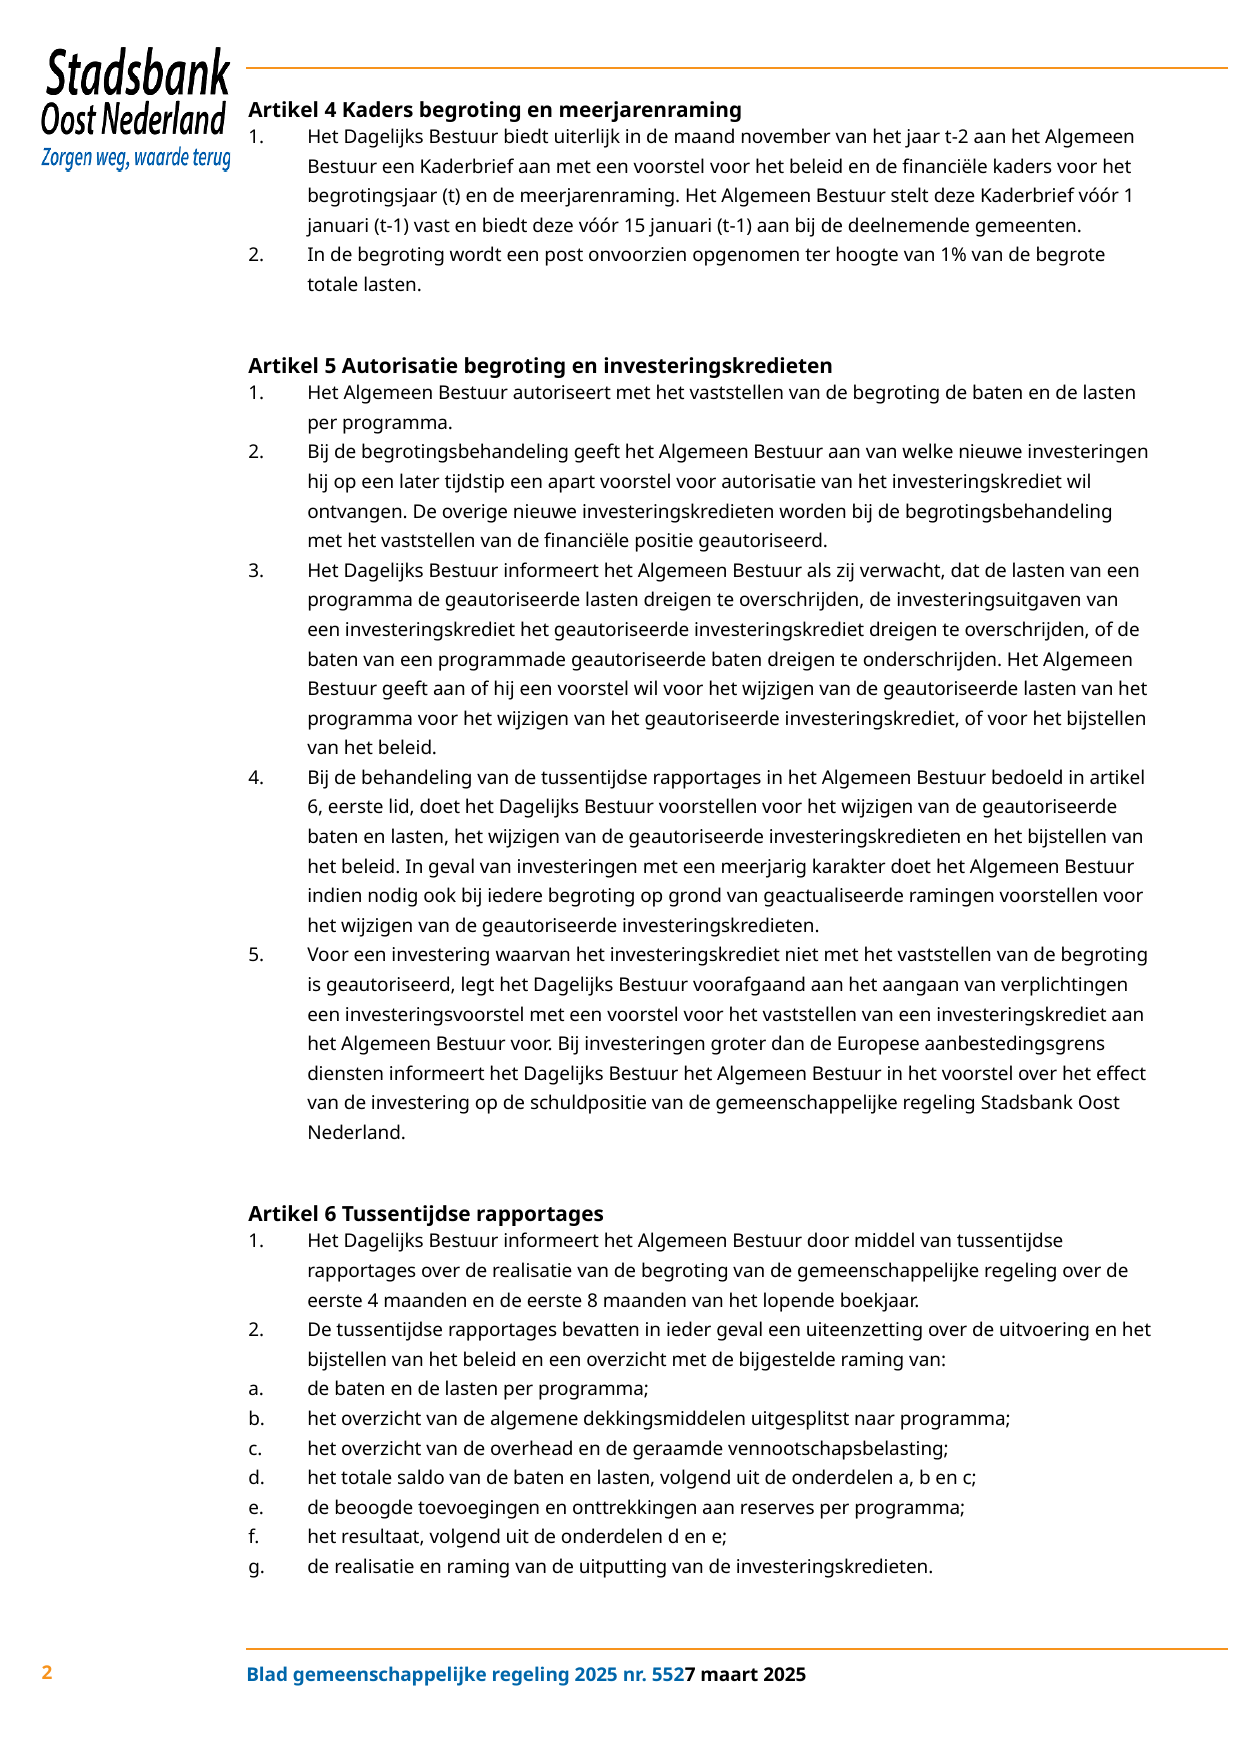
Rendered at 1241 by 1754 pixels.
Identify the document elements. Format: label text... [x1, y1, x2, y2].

list het totale saldo van de baten en lasten, volgend uit de onderdelen a, b en c; [248, 1464, 1152, 1490]
list Het Algemeen Bestuur autoriseert met het vaststellen van de begroting de baten en de lasten per programma. [248, 379, 1152, 435]
list Het Dagelijks Bestuur informeert het Algemeen Bestuur door middel van tussentijdse rapportages over de realisatie van de begroting van de gemeenschappelijke regeling over de eerste 4 maanden en de eerste 8 maanden van het lopende boekjaar. [248, 1228, 1152, 1312]
text Artikel 6 Tussentijdse rapportages [248, 1199, 1152, 1228]
text Artikel 4 Kaders begroting en meerjarenraming [248, 95, 1152, 123]
list de baten en de lasten per programma; [248, 1376, 1152, 1401]
list het overzicht van de algemene dekkingsmiddelen uitgesplitst naar programma; [248, 1405, 1152, 1431]
list De tussentijdse rapportages bevatten in ieder geval een uiteenzetting over de uitvoering en het bijstellen van het beleid en een overzicht met de bijgestelde raming van: [248, 1316, 1152, 1372]
picture [41, 47, 231, 172]
text Artikel 5 Autorisatie begroting en investeringskredieten [248, 351, 1152, 379]
list Bij de behandeling van de tussentijdse rapportages in het Algemeen Bestuur bedoeld in artikel 6, eerste lid, doet het Dagelijks Bestuur voorstellen voor het wijzigen van de geautoriseerde baten en lasten, het wijzigen van de geautoriseerde investeringskredieten en het bijstellen van het beleid. In geval van investeringen met een meerjarig karakter doet het Algemeen Bestuur indien nodig ook bij iedere begroting op grond van geactualiseerde ramingen voorstellen voor het wijzigen van de geautoriseerde investeringskredieten. [248, 764, 1152, 938]
list de beoogde toevoegingen en onttrekkingen aan reserves per programma; [248, 1494, 1152, 1519]
list het overzicht van de overhead en de geraamde vennootschapsbelasting; [248, 1435, 1152, 1460]
list Voor een investering waarvan het investeringskrediet niet met het vaststellen van de begroting is geautoriseerd, legt het Dagelijks Bestuur voorafgaand aan het aangaan van verplichtingen een investeringsvoorstel met een voorstel voor het vaststellen van een investeringskrediet aan het Algemeen Bestuur voor. Bij investeringen groter dan de Europese aanbestedingsgrens diensten informeert het Dagelijks Bestuur het Algemeen Bestuur in het voorstel over het effect van de investering op de schuldpositie van de gemeenschappelijke regeling Stadsbank Oost Nederland. [248, 942, 1152, 1145]
list In de begroting wordt een post onvoorzien opgenomen ter hoogte van 1% van de begrote totale lasten. [248, 242, 1152, 297]
list het resultaat, volgend uit de onderdelen d en e; [248, 1523, 1152, 1549]
list Het Dagelijks Bestuur biedt uiterlijk in de maand november van het jaar t-2 aan het Algemeen Bestuur een Kaderbrief aan met een voorstel voor het beleid en de financiële kaders voor het begrotingsjaar (t) en de meerjarenraming. Het Algemeen Bestuur stelt deze Kaderbrief vóór 1 januari (t-1) vast en biedt deze vóór 15 januari (t-1) aan bij de deelnemende gemeenten. [248, 123, 1152, 238]
list Bij de begrotingsbehandeling geeft het Algemeen Bestuur aan van welke nieuwe investeringen hij op een later tijdstip een apart voorstel voor autorisatie van het investeringskrediet wil ontvangen. De overige nieuwe investeringskredieten worden bij de begrotingsbehandeling met het vaststellen van de financiële positie geautoriseerd. [248, 439, 1152, 553]
list Het Dagelijks Bestuur informeert het Algemeen Bestuur als zij verwacht, dat de lasten van een programma de geautoriseerde lasten dreigen te overschrijden, de investeringsuitgaven van een investeringskrediet het geautoriseerde investeringskrediet dreigen te overschrijden, of de baten van een programmade geautoriseerde baten dreigen te onderschrijden. Het Algemeen Bestuur geeft aan of hij een voorstel wil voor het wijzigen van de geautoriseerde lasten van het programma voor het wijzigen van het geautoriseerde investeringskrediet, of voor het bijstellen van het beleid. [248, 557, 1152, 760]
list de realisatie en raming van de uitputting van de investeringskredieten. [248, 1553, 1152, 1579]
